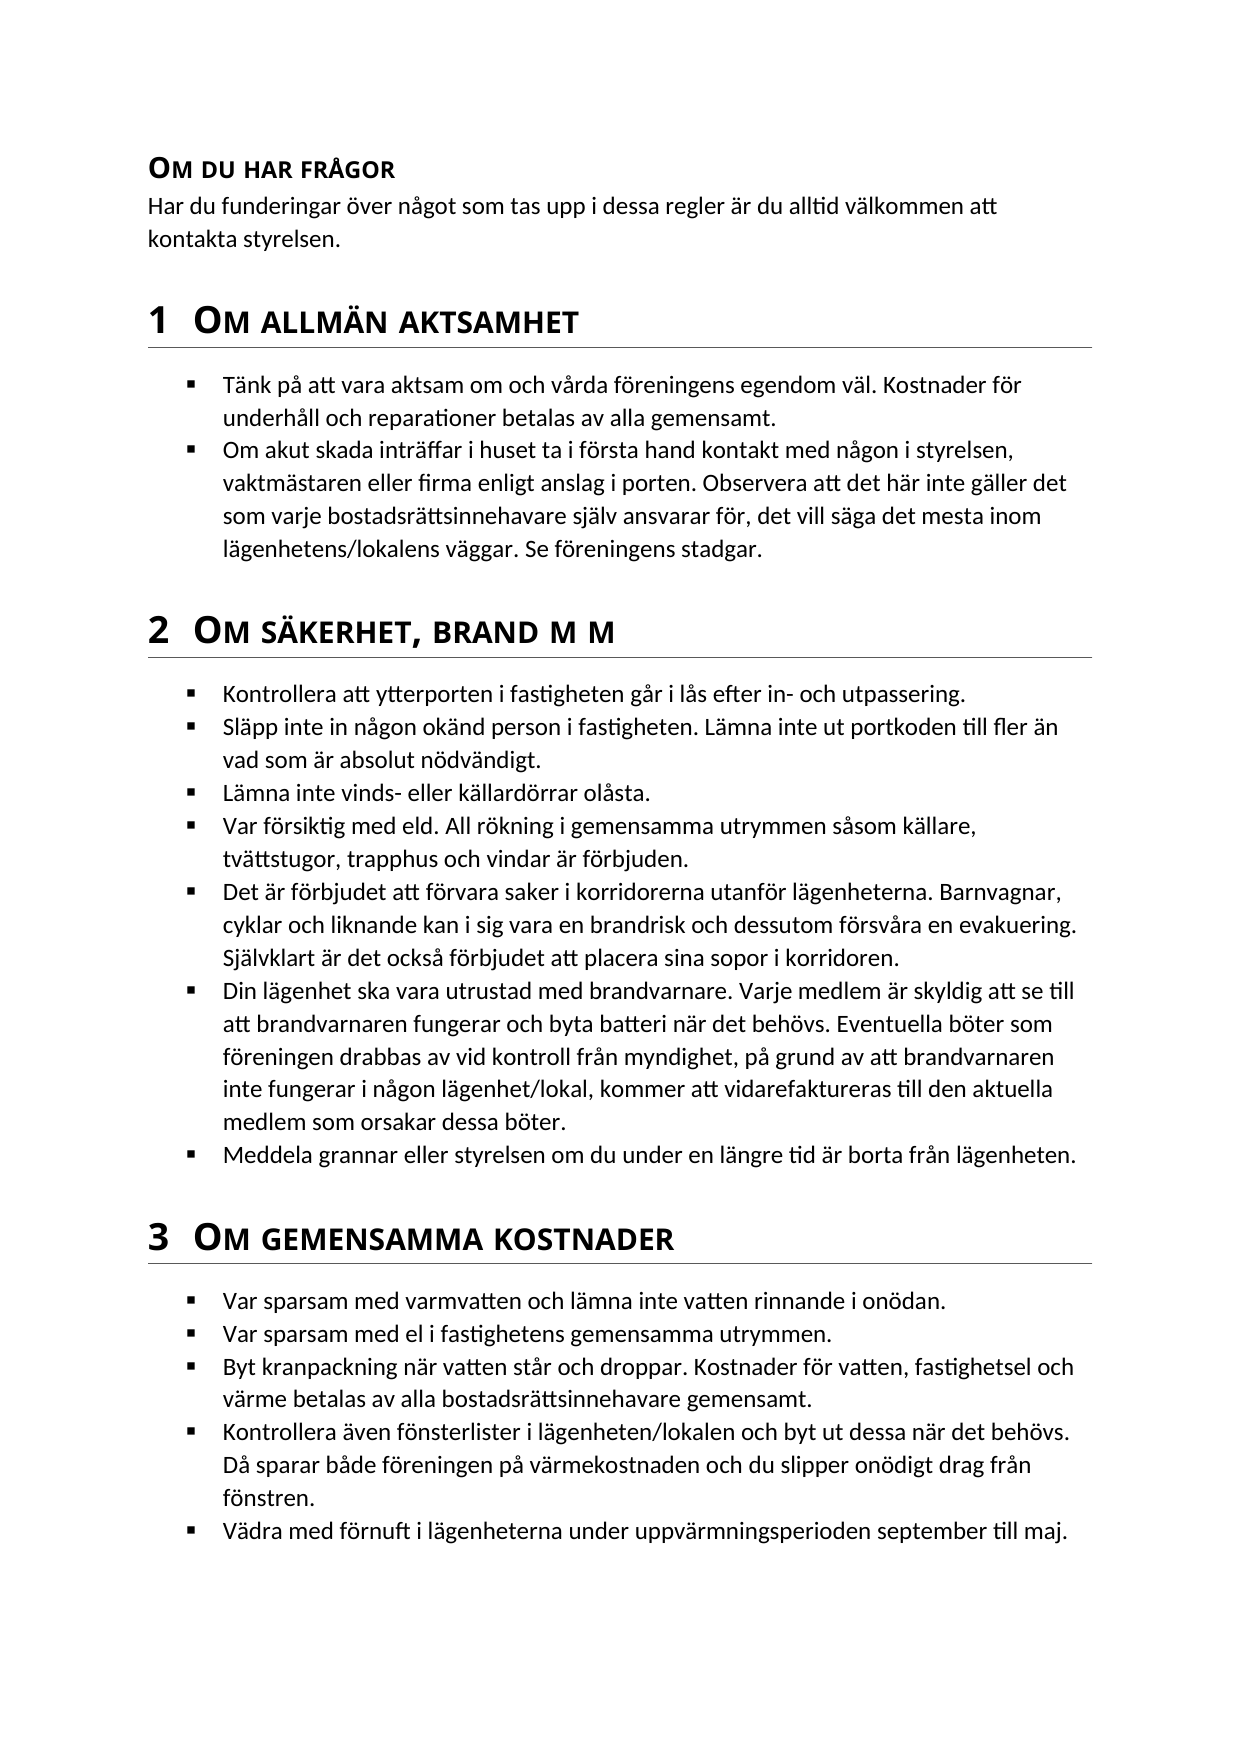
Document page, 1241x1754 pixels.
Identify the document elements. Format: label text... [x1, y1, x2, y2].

list Var sparsam med el i fastighetens gemensamma utrymmen. [185, 1318, 1092, 1348]
list Det är förbjudet att förvara saker i korridorerna utanför lägenheterna. Barnvagnar, cyklar och liknande kan i sig vara en brandrisk och dessutom försvåra en evakuering. Självklart är det också förbjudet att placera sina sopor i korridoren. [185, 876, 1092, 972]
text Har du funderingar över något som tas upp i dessa regler är du alltid välkommen att kontakta styrelsen. [148, 191, 1092, 254]
list Kontrollera även fönsterlister i lägenheten/lokalen och byt ut dessa när det behövs. Då sparar både föreningen på värmekostnaden och du slipper onödigt drag från fönstren. [185, 1416, 1092, 1513]
list Tänk på att vara aktsam om och vårda föreningens egendom väl. Kostnader för underhåll och reparationer betalas av alla gemensamt. [185, 369, 1092, 432]
list Om akut skada inträffar i huset ta i första hand kontakt med någon i styrelsen, vaktmästaren eller firma enligt anslag i porten. Observera att det här inte gäller det som varje bostadsrättsinnehavare själv ansvarar för, det vill säga det mesta inom lägenhetens/lokalens väggar. Se föreningens stadgar. [185, 434, 1092, 564]
list Byt kranpackning när vatten står och droppar. Kostnader för vatten, fastighetsel och värme betalas av alla bostadsrättsinnehavare gemensamt. [185, 1351, 1092, 1414]
list Vädra med förnuft i lägenheterna under uppvärmningsperioden september till maj. [185, 1515, 1092, 1546]
list Kontrollera att ytterporten i fastigheten går i lås efter in- och utpassering. [185, 679, 1092, 709]
list Var sparsam med varmvatten och lämna inte vatten rinnande i onödan. [185, 1285, 1092, 1315]
subtitle Om gemensamma kostnader [148, 1210, 1092, 1263]
subtitle Om allmän aktsamhet [148, 294, 1092, 347]
list Lämna inte vinds- eller källardörrar olåsta. [185, 777, 1092, 808]
subtitle Om du har frågor [148, 148, 1092, 187]
list Var försiktig med eld. All rökning i gemensamma utrymmen såsom källare, tvättstugor, trapphus och vindar är förbjuden. [185, 810, 1092, 874]
list Meddela grannar eller styrelsen om du under en längre tid är borta från lägenheten. [185, 1139, 1092, 1170]
subtitle Om säkerhet, brand m m [148, 604, 1092, 657]
list Din lägenhet ska vara utrustad med brandvarnare. Varje medlem är skyldig att se till att brandvarnaren fungerar och byta batteri när det behövs. Eventuella böter som föreningen drabbas av vid kontroll från myndighet, på grund av att brandvarnaren inte fungerar i någon lägenhet/lokal, kommer att vidarefaktureras till den aktuella medlem som orsakar dessa böter. [185, 975, 1092, 1137]
list Släpp inte in någon okänd person i fastigheten. Lämna inte ut portkoden till fler än vad som är absolut nödvändigt. [185, 712, 1092, 775]
